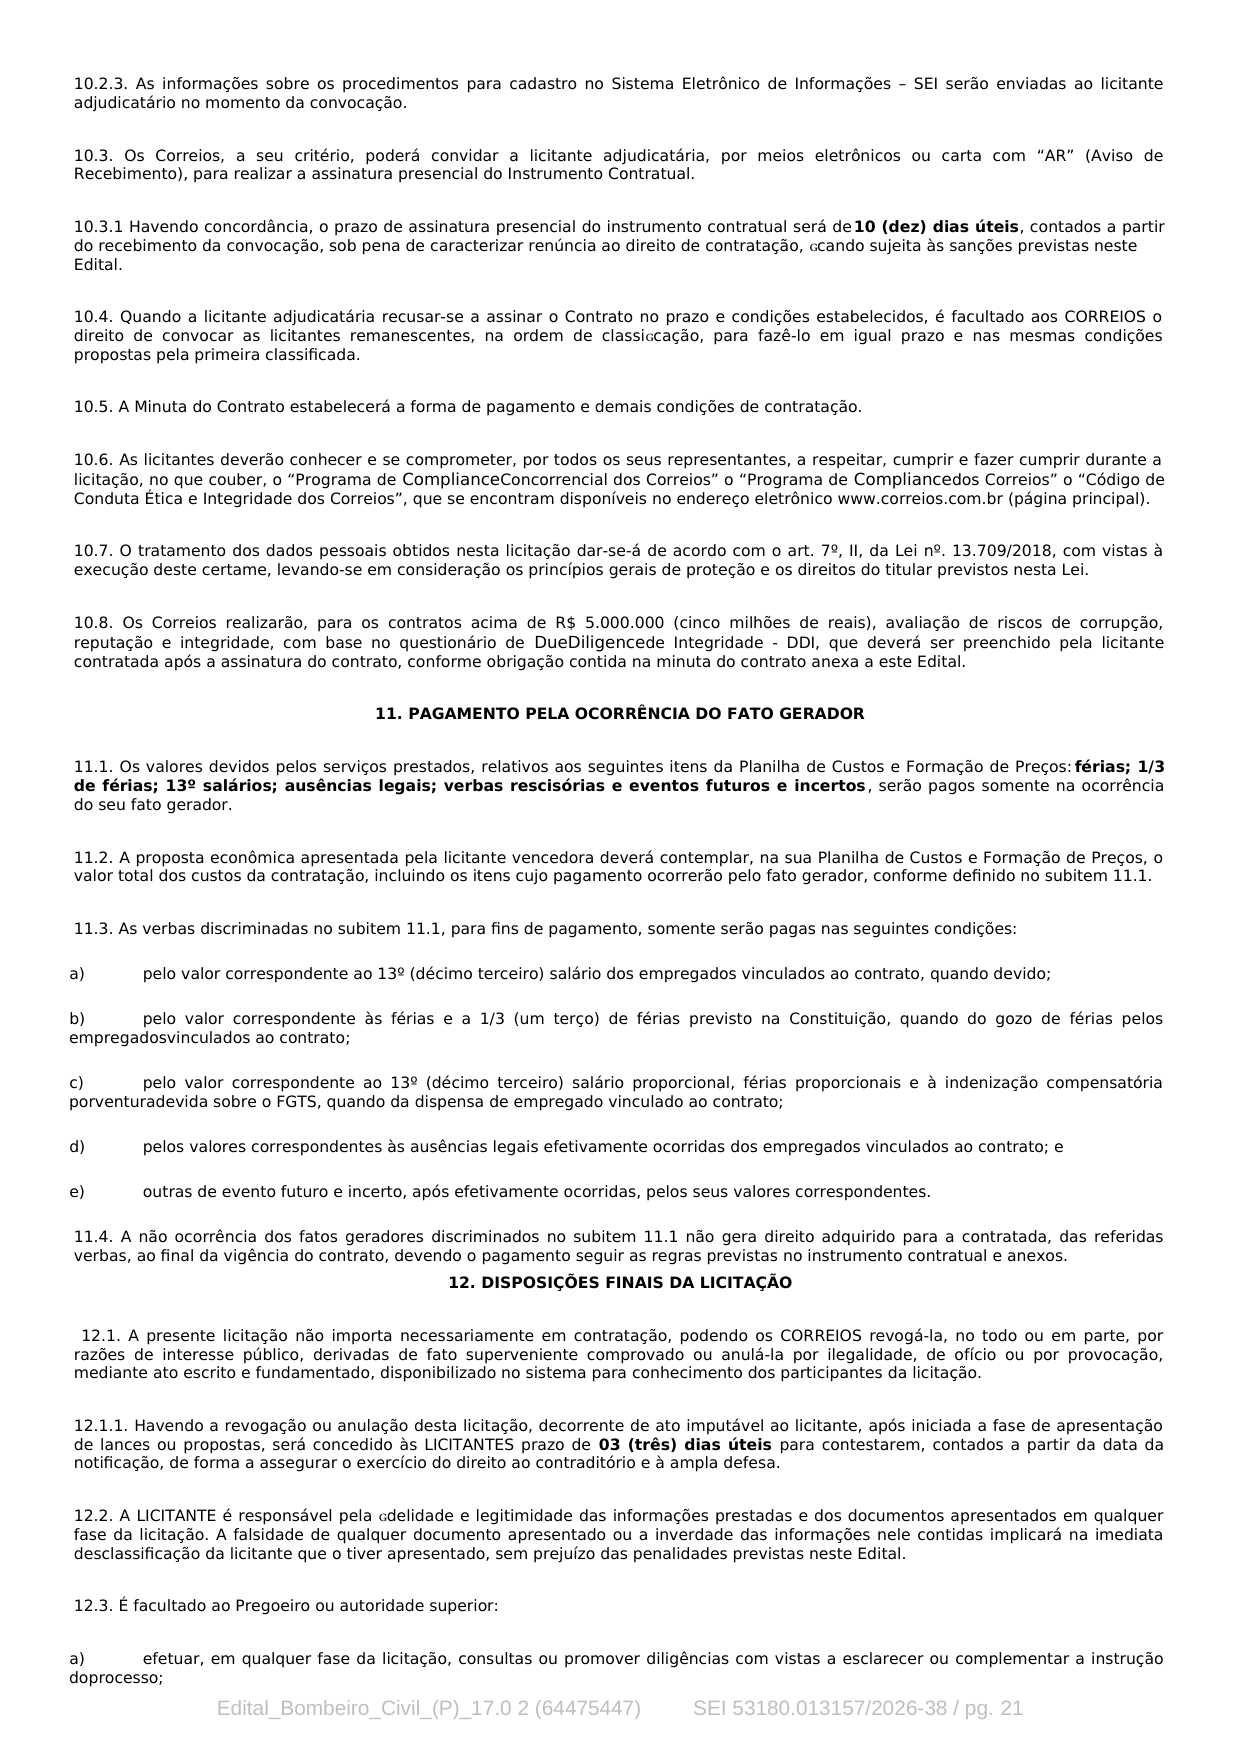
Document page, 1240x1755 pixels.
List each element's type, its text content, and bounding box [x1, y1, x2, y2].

text 10.3.1 Havendo concordância, o prazo de assinatura presencial do instrumento contratual será de10 (dez) dias úteis, contados a partir do recebimento da convocação, sob pena de caracterizar renúncia ao direito de contratação, cando sujeita às sanções previstas neste [74, 218, 1165, 255]
list pelo valor correspondente às férias e a 1/3 (um terço) de férias previsto na Constituição, quando do gozo de férias pelos empregadosvinculados ao contrato; [69, 1010, 1165, 1047]
text 10.6. As licitantes deverão conhecer e se comprometer, por todos os seus representantes, a respeitar, cumprir e fazer cumprir durante a licitação, no que couber, o “Programa de ComplianceConcorrencial dos Correios” o “Programa de Compliancedos Correios” o “Código de Conduta Ética e Integridade dos Correios”, que se encontram disponíveis no endereço eletrônico www.correios.com.br (página principal). [74, 451, 1165, 508]
list efetuar, em qualquer fase da licitação, consultas ou promover diligências com vistas a esclarecer ou complementar a instrução doprocesso; [69, 1650, 1165, 1687]
text 12.2. A LICITANTE é responsável pela delidade e legitimidade das informações prestadas e dos documentos apresentados em qualquer fase da licitação. A falsidade de qualquer documento apresentado ou a inverdade das informações nele contidas implicará na imediata desclassificação da licitante que o tiver apresentado, sem prejuízo das penalidades previstas neste Edital. [74, 1507, 1165, 1563]
text 10.2.3. As informações sobre os procedimentos para cadastro no Sistema Eletrônico de Informações – SEI serão enviadas ao licitante adjudicatário no momento da convocação. [74, 75, 1165, 112]
text 10.5. A Minuta do Contrato estabelecerá a forma de pagamento e demais condições de contratação. [74, 398, 1165, 417]
text 11.2. A proposta econômica apresentada pela licitante vencedora deverá contemplar, na sua Planilha de Custos e Formação de Preços, o valor total dos custos da contratação, incluindo os itens cujo pagamento ocorrerão pelo fato gerador, conforme definido no subitem 11.1. [74, 848, 1165, 886]
list pelo valor correspondente ao 13º (décimo terceiro) salário proporcional, férias proporcionais e à indenização compensatória porventuradevida sobre o FGTS, quando da dispensa de empregado vinculado ao contrato; [69, 1074, 1165, 1111]
text Edital. [74, 255, 1165, 274]
subtitle 12. DISPOSIÇÕES FINAIS DA LICITAÇÃO [70, 1273, 1170, 1292]
text 11.4. A não ocorrência dos fatos geradores discriminados no subitem 11.1 não gera direito adquirido para a contratada, das referidas verbas, ao final da vigência do contrato, devendo o pagamento seguir as regras previstas no instrumento contratual e anexos. [74, 1228, 1165, 1265]
list pelos valores correspondentes às ausências legais efetivamente ocorridas dos empregados vinculados ao contrato; e [69, 1138, 1165, 1156]
text 11.3. As verbas discriminadas no subitem 11.1, para fins de pagamento, somente serão pagas nas seguintes condições: [74, 920, 1165, 938]
text 10.4. Quando a licitante adjudicatária recusar-se a assinar o Contrato no prazo e condições estabelecidos, é facultado aos CORREIOS o direito de convocar as licitantes remanescentes, na ordem de classicação, para fazê-lo em igual prazo e nas mesmas condições propostas pela primeira classificada. [74, 308, 1165, 364]
list pelo valor correspondente ao 13º (décimo terceiro) salário dos empregados vinculados ao contrato, quando devido; [69, 965, 1165, 983]
text 12.1. A presente licitação não importa necessariamente em contratação, podendo os CORREIOS revogá-la, no todo ou em parte, por razões de interesse público, derivadas de fato superveniente comprovado ou anulá-la por ilegalidade, de ofício ou por provocação, mediante ato escrito e fundamentado, disponibilizado no sistema para conhecimento dos participantes da licitação. [74, 1327, 1165, 1382]
subtitle 11. PAGAMENTO PELA OCORRÊNCIA DO FATO GERADOR [70, 705, 1170, 723]
text 11.1. Os valores devidos pelos serviços prestados, relativos aos seguintes itens da Planilha de Custos e Formação de Preços:férias; 1/3 de férias; 13º salários; ausências legais; verbas rescisórias e eventos futuros e incertos, serão pagos somente na ocorrência do seu fato gerador. [74, 758, 1165, 814]
text 12.3. É facultado ao Pregoeiro ou autoridade superior: [74, 1597, 1165, 1616]
text 10.7. O tratamento dos dados pessoais obtidos nesta licitação dar-se-á de acordo com o art. 7º, II, da Lei nº. 13.709/2018, com vistas à execução deste certame, levando-se em consideração os princípios gerais de proteção e os direitos do titular previstos nesta Lei. [74, 542, 1165, 579]
text 12.1.1. Havendo a revogação ou anulação desta licitação, decorrente de ato imputável ao licitante, após iniciada a fase de apresentação de lances ou propostas, será concedido às LICITANTES prazo de 03 (três) dias úteis para contestarem, contados a partir da data da notificação, de forma a assegurar o exercício do direito ao contraditório e à ampla defesa. [74, 1417, 1165, 1473]
list outras de evento futuro e incerto, após efetivamente ocorridas, pelos seus valores correspondentes. [69, 1183, 1165, 1201]
text 10.3. Os Correios, a seu critério, poderá convidar a licitante adjudicatária, por meios eletrônicos ou carta com “AR” (Aviso de Recebimento), para realizar a assinatura presencial do Instrumento Contratual. [74, 146, 1165, 183]
text 10.8. Os Correios realizarão, para os contratos acima de R$ 5.000.000 (cinco milhões de reais), avaliação de riscos de corrupção, reputação e integridade, com base no questionário de DueDiligencede Integridade - DDI, que deverá ser preenchido pela licitante contratada após a assinatura do contrato, conforme obrigação contida na minuta do contrato anexa a este Edital. [74, 614, 1165, 671]
